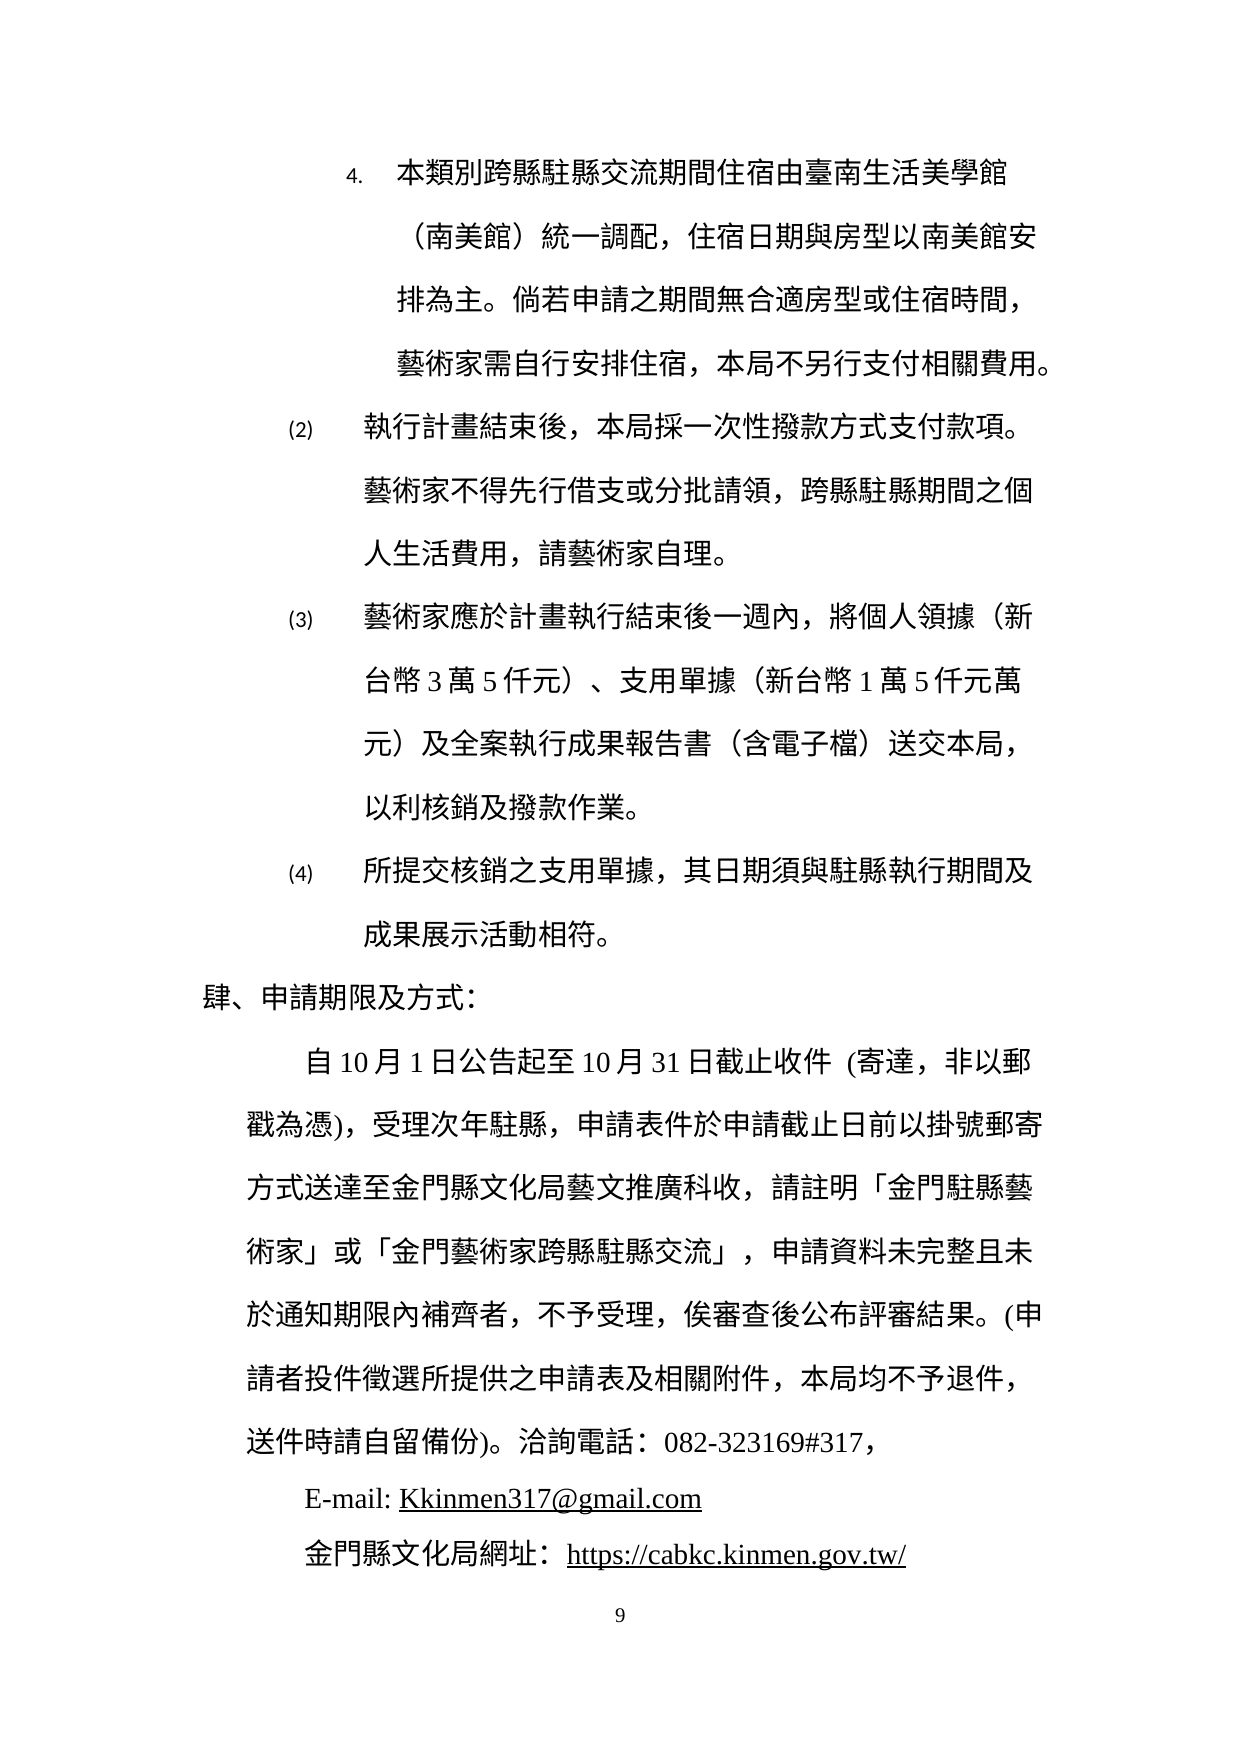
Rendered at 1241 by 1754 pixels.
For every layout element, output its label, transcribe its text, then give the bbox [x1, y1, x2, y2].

list 執行計畫結束後，本局採一次性撥款方式支付款項。藝術家不得先行借支或分批請領，跨縣駐縣期間之個人生活費用，請藝術家自理。 [288, 404, 1053, 573]
list 肆、申請期限及方式： [202, 975, 1053, 1017]
list 自10月1日公告起至10月31日截止收件 (寄達，非以郵戳為憑)，受理次年駐縣，申請表件於申請截止日前以掛號郵寄方式送達至金門縣文化局藝文推廣科收，請註明「金門駐縣藝術家」或「金門藝術家跨縣駐縣交流」，申請資料未完整且未於通知期限內補齊者，不予受理，俟審查後公布評審結果。(申請者投件徵選所提供之申請表及相關附件，本局均不予退件，送件時請自留備份)。洽詢電話：082-323169#317， [246, 1038, 1053, 1461]
list 金門縣文化局網址：https://cabkc.kinmen.gov.tw/ [246, 1531, 1053, 1573]
list 本類別跨縣駐縣交流期間住宿由臺南生活美學館（南美館）統一調配，住宿日期與房型以南美館安排為主。倘若申請之期間無合適房型或住宿時間，藝術家需自行安排住宿，本局不另行支付相關費用。 [346, 150, 1053, 383]
list 所提交核銷之支用單據，其日期須與駐縣執行期間及成果展示活動相符。 [288, 848, 1053, 953]
list E-mail: Kkinmen317@gmail.com [246, 1482, 1053, 1514]
list 藝術家應於計畫執行結束後一週內，將個人領據（新台幣3萬5仟元）、支用單據（新台幣1萬5仟元萬元）及全案執行成果報告書（含電子檔）送交本局，以利核銷及撥款作業。 [288, 594, 1053, 827]
